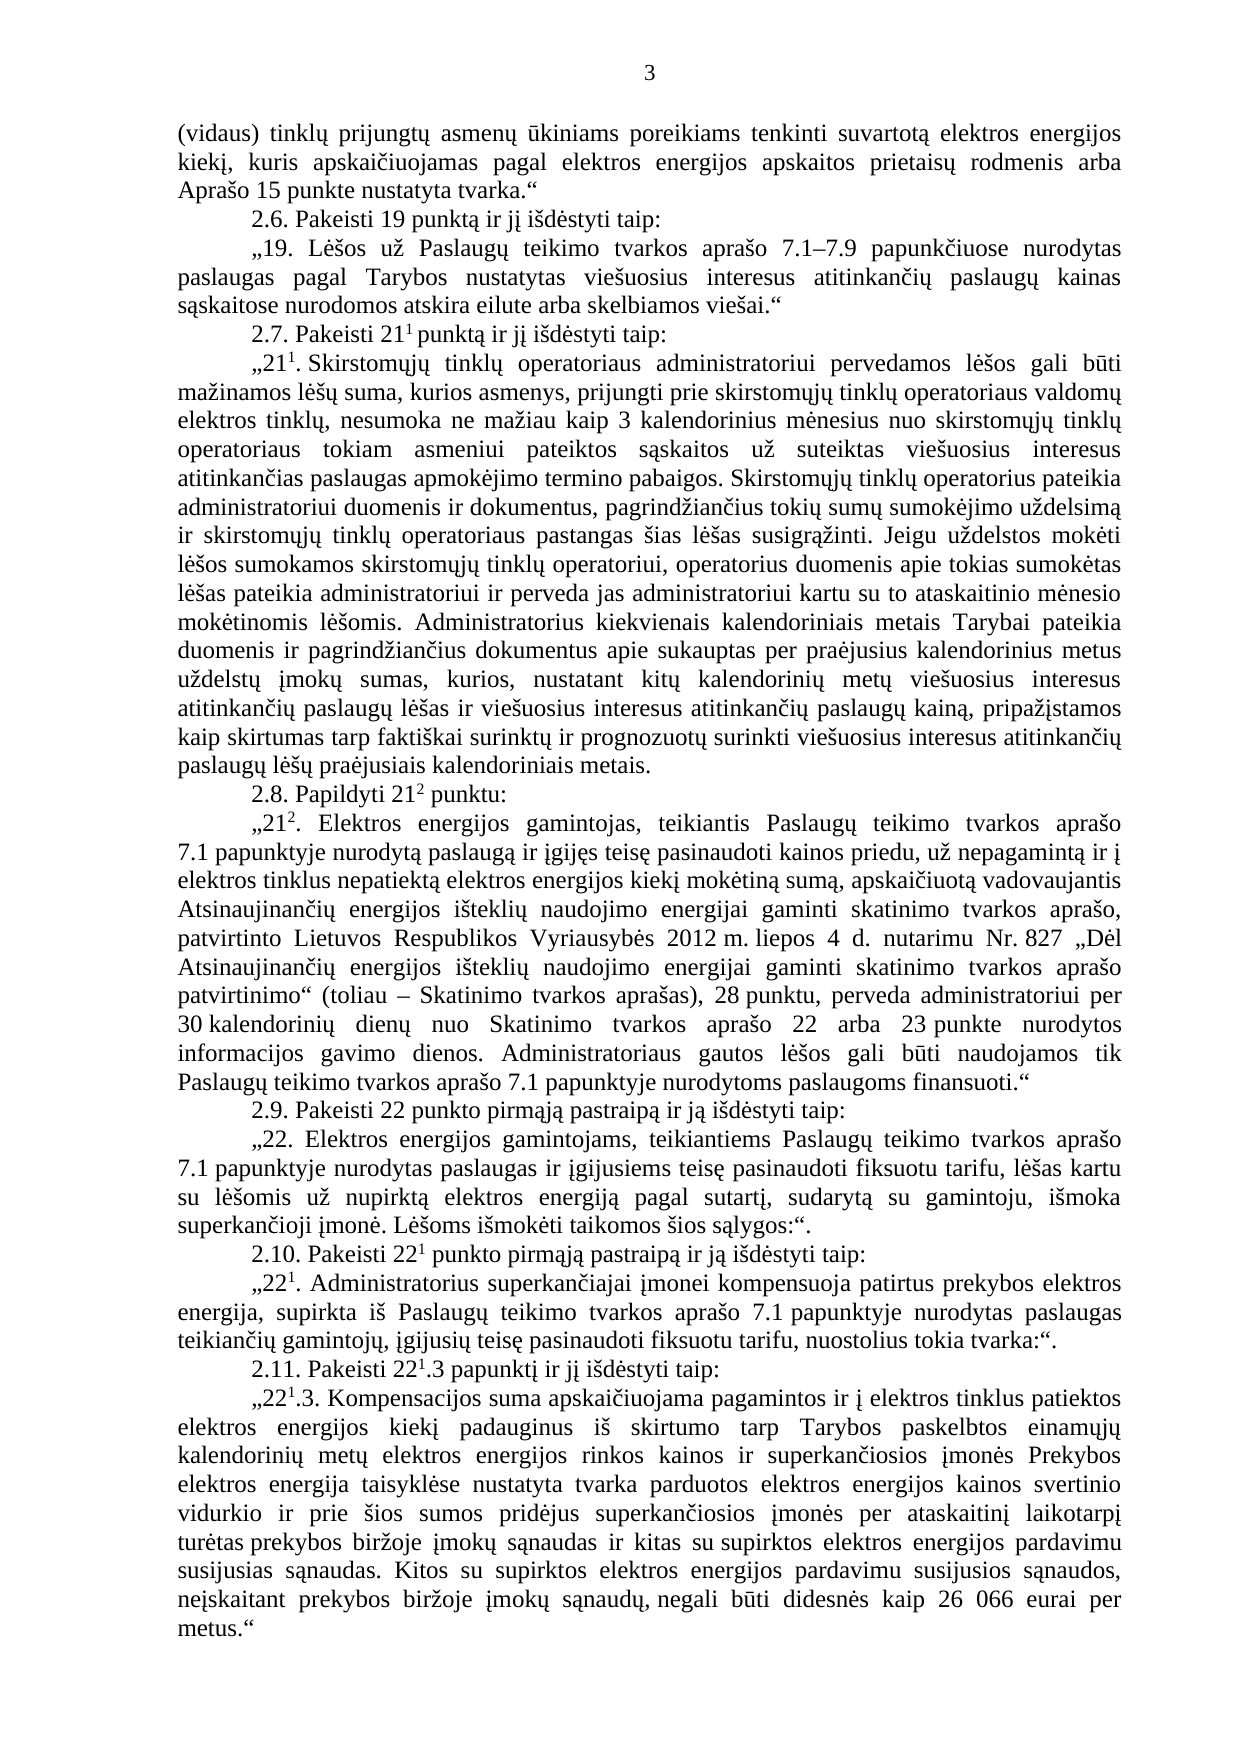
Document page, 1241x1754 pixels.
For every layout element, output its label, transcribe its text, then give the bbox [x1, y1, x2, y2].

text „211. Skirstomųjų tinklų operatoriaus administratoriui pervedamos lėšos gali būti mažinamos lėšų suma, kurios asmenys, prijungti prie skirstomųjų tinklų operatoriaus valdomų elektros tinklų, nesumoka ne mažiau kaip 3 kalendorinius mėnesius nuo skirstomųjų tinklų operatoriaus tokiam asmeniui pateiktos sąskaitos už suteiktas viešuosius interesus atitinkančias paslaugas apmokėjimo termino pabaigos. Skirstomųjų tinklų operatorius pateikia administratoriui duomenis ir dokumentus, pagrindžiančius tokių sumų sumokėjimo uždelsimą ir skirstomųjų tinklų operatoriaus pastangas šias lėšas susigrąžinti. Jeigu uždelstos mokėti lėšos sumokamos skirstomųjų tinklų operatoriui, operatorius duomenis apie tokias sumokėtas lėšas pateikia administratoriui ir perveda jas administratoriui kartu su to ataskaitinio mėnesio mokėtinomis lėšomis. Administratorius kiekvienais kalendoriniais metais Tarybai pateikia duomenis ir pagrindžiančius dokumentus apie sukauptas per praėjusius kalendorinius metus uždelstų įmokų sumas, kurios, nustatant kitų kalendorinių metų viešuosius interesus atitinkančių paslaugų lėšas ir viešuosius interesus atitinkančių paslaugų kainą, pripažįstamos kaip skirtumas tarp faktiškai surinktų ir prognozuotų surinkti viešuosius interesus atitinkančių paslaugų lėšų praėjusiais kalendoriniais metais. [177, 348, 1122, 779]
text 2.10. Pakeisti 221 punkto pirmąją pastraipą ir ją išdėstyti taip: [177, 1239, 1122, 1268]
text 2.8. Papildyti 212 punktu: [177, 779, 1122, 808]
text „221. Administratorius superkančiajai įmonei kompensuoja patirtus prekybos elektros energija, supirkta iš Paslaugų teikimo tvarkos aprašo 7.1 papunktyje nurodytas paslaugas teikiančių gamintojų, įgijusių teisę pasinaudoti fiksuotu tarifu, nuostolius tokia tvarka:“. [177, 1268, 1122, 1354]
text 2.6. Pakeisti 19 punktą ir jį išdėstyti taip: [177, 204, 1122, 233]
text 2.11. Pakeisti 221.3 papunktį ir jį išdėstyti taip: [177, 1354, 1122, 1383]
text 2.9. Pakeisti 22 punkto pirmąją pastraipą ir ją išdėstyti taip: [177, 1096, 1122, 1124]
text (vidaus) tinklų prijungtų asmenų ūkiniams poreikiams tenkinti suvartotą elektros energijos kiekį, kuris apskaičiuojamas pagal elektros energijos apskaitos prietaisų rodmenis arba Aprašo 15 punkte nustatyta tvarka.“ [177, 118, 1122, 204]
text „22. Elektros energijos gamintojams, teikiantiems Paslaugų teikimo tvarkos aprašo 7.1 papunktyje nurodytas paslaugas ir įgijusiems teisę pasinaudoti fiksuotu tarifu, lėšas kartu su lėšomis už nupirktą elektros energiją pagal sutartį, sudarytą su gamintoju, išmoka superkančioji įmonė. Lėšoms išmokėti taikomos šios sąlygos:“. [177, 1124, 1122, 1239]
text „212. Elektros energijos gamintojas, teikiantis Paslaugų teikimo tvarkos aprašo 7.1 papunktyje nurodytą paslaugą ir įgijęs teisę pasinaudoti kainos priedu, už nepagamintą ir į elektros tinklus nepatiektą elektros energijos kiekį mokėtiną sumą, apskaičiuotą vadovaujantis Atsinaujinančių energijos išteklių naudojimo energijai gaminti skatinimo tvarkos aprašo, patvirtinto Lietuvos Respublikos Vyriausybės 2012 m. liepos 4 d. nutarimu Nr. 827 „Dėl Atsinaujinančių energijos išteklių naudojimo energijai gaminti skatinimo tvarkos aprašo patvirtinimo“ (toliau – Skatinimo tvarkos aprašas), 28 punktu, perveda administratoriui per 30 kalendorinių dienų nuo Skatinimo tvarkos aprašo 22 arba 23 punkte nurodytos informacijos gavimo dienos. Administratoriaus gautos lėšos gali būti naudojamos tik Paslaugų teikimo tvarkos aprašo 7.1 papunktyje nurodytoms paslaugoms finansuoti.“ [177, 808, 1122, 1096]
text „221.3. Kompensacijos suma apskaičiuojama pagamintos ir į elektros tinklus patiektos elektros energijos kiekį padauginus iš skirtumo tarp Tarybos paskelbtos einamųjų kalendorinių metų elektros energijos rinkos kainos ir superkančiosios įmonės Prekybos elektros energija taisyklėse nustatyta tvarka parduotos elektros energijos kainos svertinio vidurkio ir prie šios sumos pridėjus superkančiosios įmonės per ataskaitinį laikotarpį turėtas prekybos biržoje įmokų sąnaudas ir kitas su supirktos elektros energijos pardavimu susijusias sąnaudas. Kitos su supirktos elektros energijos pardavimu susijusios sąnaudos, neįskaitant prekybos biržoje įmokų sąnaudų, negali būti didesnės kaip 26 066 eurai per metus.“ [177, 1383, 1122, 1642]
text „19. Lėšos už Paslaugų teikimo tvarkos aprašo 7.1–7.9 papunkčiuose nurodytas paslaugas pagal Tarybos nustatytas viešuosius interesus atitinkančių paslaugų kainas sąskaitose nurodomos atskira eilute arba skelbiamos viešai.“ [177, 233, 1122, 319]
text 2.7. Pakeisti 211 punktą ir jį išdėstyti taip: [177, 319, 1122, 348]
